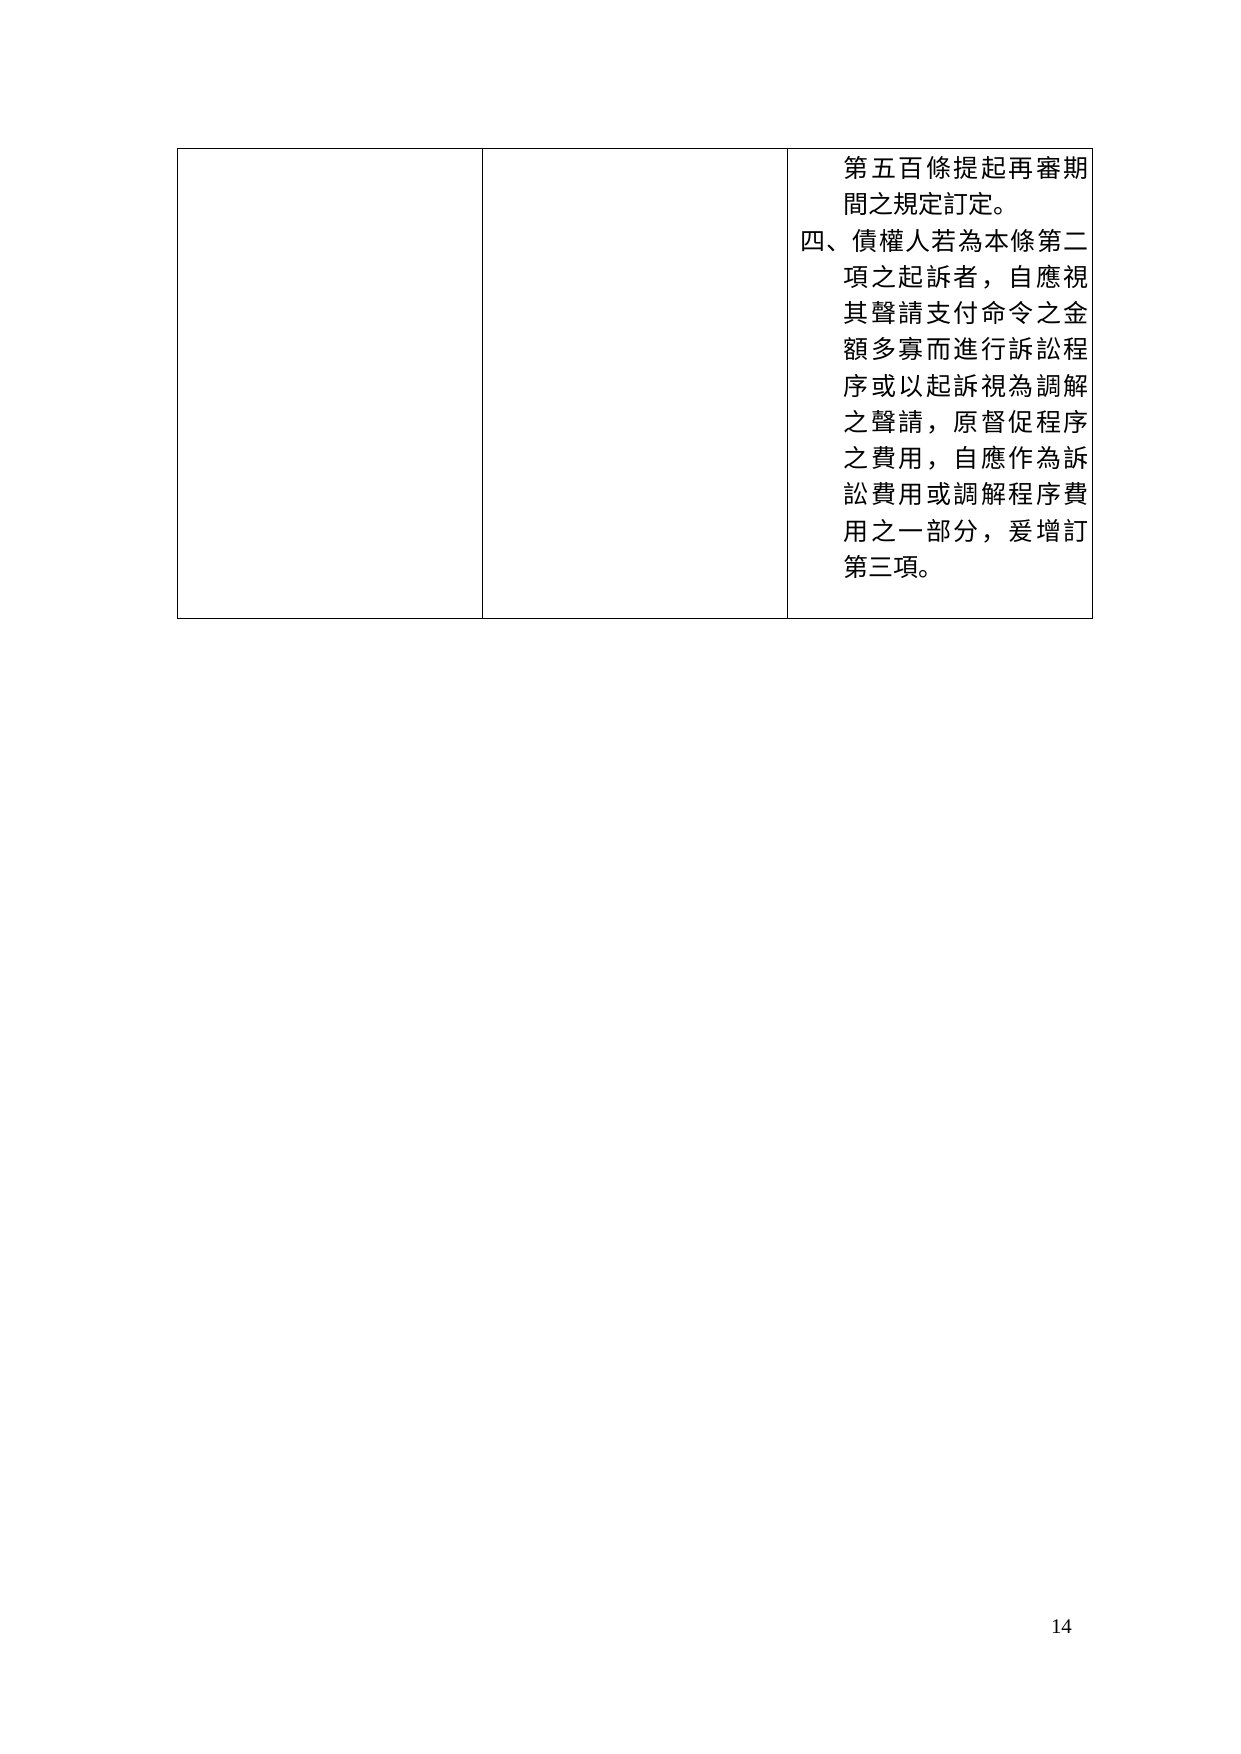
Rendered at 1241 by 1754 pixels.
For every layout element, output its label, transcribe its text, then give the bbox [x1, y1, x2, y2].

table_cell 一、第一項未修正。 二、因債權人聲請發支付命令時，即有行使權利之意思，時效應予中斷，但目前實務上常有法院以支付命令已合法送達而核發確定證明書，嗣後因債務人抗辯未合法送達，經查明屬實，而將確定證明書撤銷，致發生支付命令不能於核發後三個月內送達債務人，依本條第一項規定支付命令失其效力。又民法第一百三十二條規定支付命令失其效力時，時效視為不中斷，因而造成債權人不利之情形，影響債權人聲請發支付命令之意願。 三、在兼顧債權人權益之保障與債務人時效利益之前提下，爰增訂第二項，規定如有未經合法送達，而法院誤發確定證明書者，自確定證明書所載確定日期起五年內，經撤銷確定證明書時，法院應通知債權人，且債權人如於通知送達後二十日之不變期間起訴者，視為自支付命令聲請時，已經起訴；其於通知送達前起訴者亦同。第二項所稱之「五年」係參考民事訴訟法第五百條提起再審期間之規定訂定。 四、債權人若為本條第二項之起訴者，自應視其聲請支付命令之金額多寡而進行訴訟程序或以起訴視為調解之聲請，原督促程序之費用，自應作為訴訟費用或調解程序費用之一部分，爰增訂第三項。 [788, 149, 844, 618]
table_cell [178, 149, 482, 618]
table_cell [483, 149, 787, 618]
